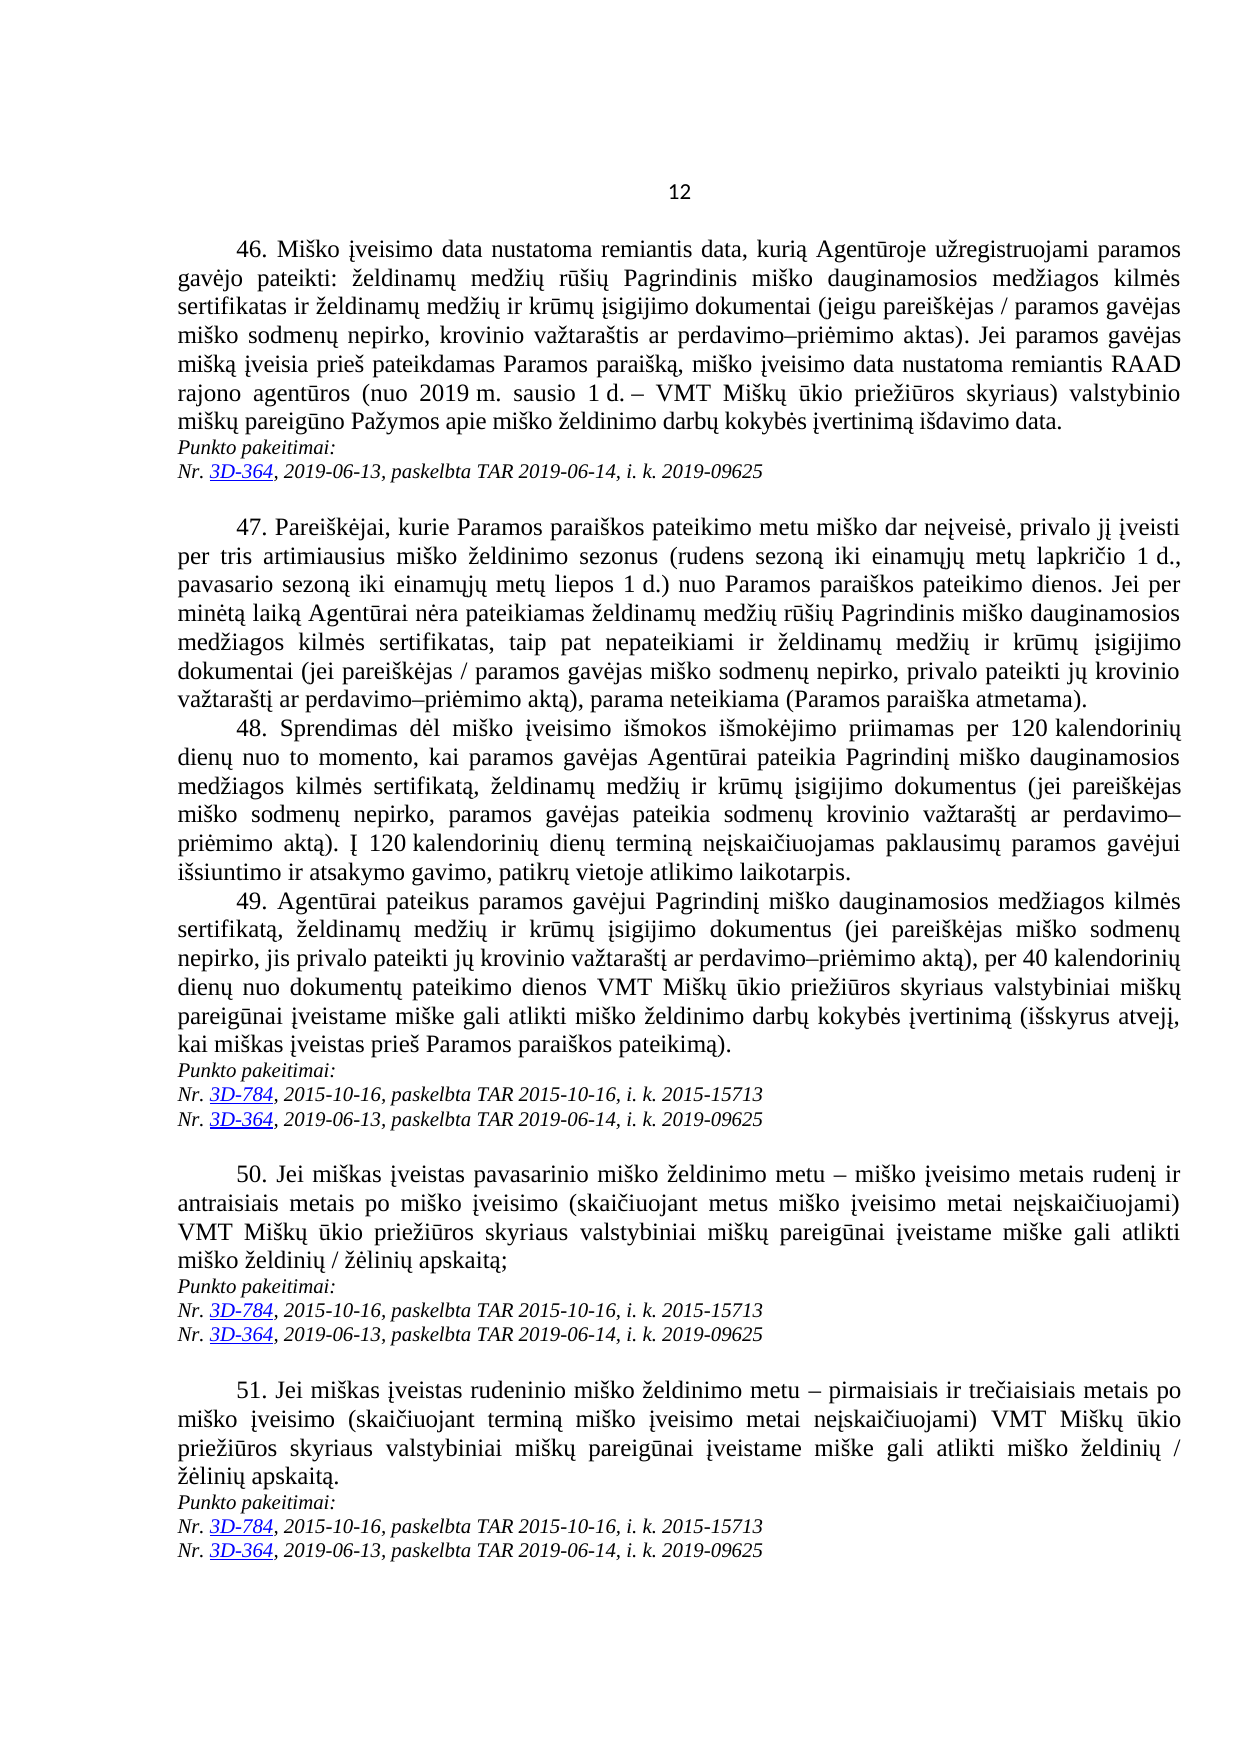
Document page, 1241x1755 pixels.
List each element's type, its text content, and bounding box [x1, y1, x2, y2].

text Nr. 3D-364, 2019-06-13, paskelbta TAR 2019-06-14, i. k. 2019-09625 [177, 1322, 1181, 1346]
text 46. Miško įveisimo data nustatoma remiantis data, kurią Agentūroje užregistruojami paramos gavėjo pateikti: želdinamų medžių rūšių Pagrindinis miško dauginamosios medžiagos kilmės sertifikatas ir želdinamų medžių ir krūmų įsigijimo dokumentai (jeigu pareiškėjas / paramos gavėjas miško sodmenų nepirko, krovinio važtaraštis ar perdavimo–priėmimo aktas). Jei paramos gavėjas mišką įveisia prieš pateikdamas Paramos paraišką, miško įveisimo data nustatoma remiantis RAAD rajono agentūros (nuo 2019 m. sausio 1 d. – VMT Miškų ūkio priežiūros skyriaus) valstybinio miškų pareigūno Pažymos apie miško želdinimo darbų kokybės įvertinimą išdavimo data. [177, 234, 1181, 435]
text Punkto pakeitimai: [177, 1058, 1181, 1082]
text 51. Jei miškas įveistas rudeninio miško želdinimo metu – pirmaisiais ir trečiaisiais metais po miško įveisimo (skaičiuojant terminą miško įveisimo metai neįskaičiuojami) VMT Miškų ūkio priežiūros skyriaus valstybiniai miškų pareigūnai įveistame miške gali atlikti miško želdinių / žėlinių apskaitą. [177, 1375, 1181, 1490]
text Nr. 3D-784, 2015-10-16, paskelbta TAR 2015-10-16, i. k. 2015-15713 [177, 1514, 1181, 1538]
text Punkto pakeitimai: [177, 1274, 1181, 1298]
text Nr. 3D-784, 2015-10-16, paskelbta TAR 2015-10-16, i. k. 2015-15713 [177, 1082, 1181, 1106]
text Punkto pakeitimai: [177, 435, 1181, 459]
text 47. Pareiškėjai, kurie Paramos paraiškos pateikimo metu miško dar neįveisė, privalo jį įveisti per tris artimiausius miško želdinimo sezonus (rudens sezoną iki einamųjų metų lapkričio 1 d., pavasario sezoną iki einamųjų metų liepos 1 d.) nuo Paramos paraiškos pateikimo dienos. Jei per minėtą laiką Agentūrai nėra pateikiamas želdinamų medžių rūšių Pagrindinis miško dauginamosios medžiagos kilmės sertifikatas, taip pat nepateikiami ir želdinamų medžių ir krūmų įsigijimo dokumentai (jei pareiškėjas / paramos gavėjas miško sodmenų nepirko, privalo pateikti jų krovinio važtaraštį ar perdavimo–priėmimo aktą), parama neteikiama (Paramos paraiška atmetama). [177, 512, 1181, 713]
text Nr. 3D-364, 2019-06-13, paskelbta TAR 2019-06-14, i. k. 2019-09625 [177, 459, 1181, 483]
text 49. Agentūrai pateikus paramos gavėjui Pagrindinį miško dauginamosios medžiagos kilmės sertifikatą, želdinamų medžių ir krūmų įsigijimo dokumentus (jei pareiškėjas miško sodmenų nepirko, jis privalo pateikti jų krovinio važtaraštį ar perdavimo–priėmimo aktą), per 40 kalendorinių dienų nuo dokumentų pateikimo dienos VMT Miškų ūkio priežiūros skyriaus valstybiniai miškų pareigūnai įveistame miške gali atlikti miško želdinimo darbų kokybės įvertinimą (išskyrus atvejį, kai miškas įveistas prieš Paramos paraiškos pateikimą). [177, 886, 1181, 1058]
text Punkto pakeitimai: [177, 1490, 1181, 1514]
text Nr. 3D-784, 2015-10-16, paskelbta TAR 2015-10-16, i. k. 2015-15713 [177, 1298, 1181, 1322]
text Nr. 3D-364, 2019-06-13, paskelbta TAR 2019-06-14, i. k. 2019-09625 [177, 1106, 1181, 1131]
text 50. Jei miškas įveistas pavasarinio miško želdinimo metu – miško įveisimo metais rudenį ir antraisiais metais po miško įveisimo (skaičiuojant metus miško įveisimo metai neįskaičiuojami) VMT Miškų ūkio priežiūros skyriaus valstybiniai miškų pareigūnai įveistame miške gali atlikti miško želdinių / žėlinių apskaitą; [177, 1159, 1181, 1274]
text 48. Sprendimas dėl miško įveisimo išmokos išmokėjimo priimamas per 120 kalendorinių dienų nuo to momento, kai paramos gavėjas Agentūrai pateikia Pagrindinį miško dauginamosios medžiagos kilmės sertifikatą, želdinamų medžių ir krūmų įsigijimo dokumentus (jei pareiškėjas miško sodmenų nepirko, paramos gavėjas pateikia sodmenų krovinio važtaraštį ar perdavimo–priėmimo aktą). Į 120 kalendorinių dienų terminą neįskaičiuojamas paklausimų paramos gavėjui išsiuntimo ir atsakymo gavimo, patikrų vietoje atlikimo laikotarpis. [177, 713, 1181, 886]
text Nr. 3D-364, 2019-06-13, paskelbta TAR 2019-06-14, i. k. 2019-09625 [177, 1538, 1181, 1562]
